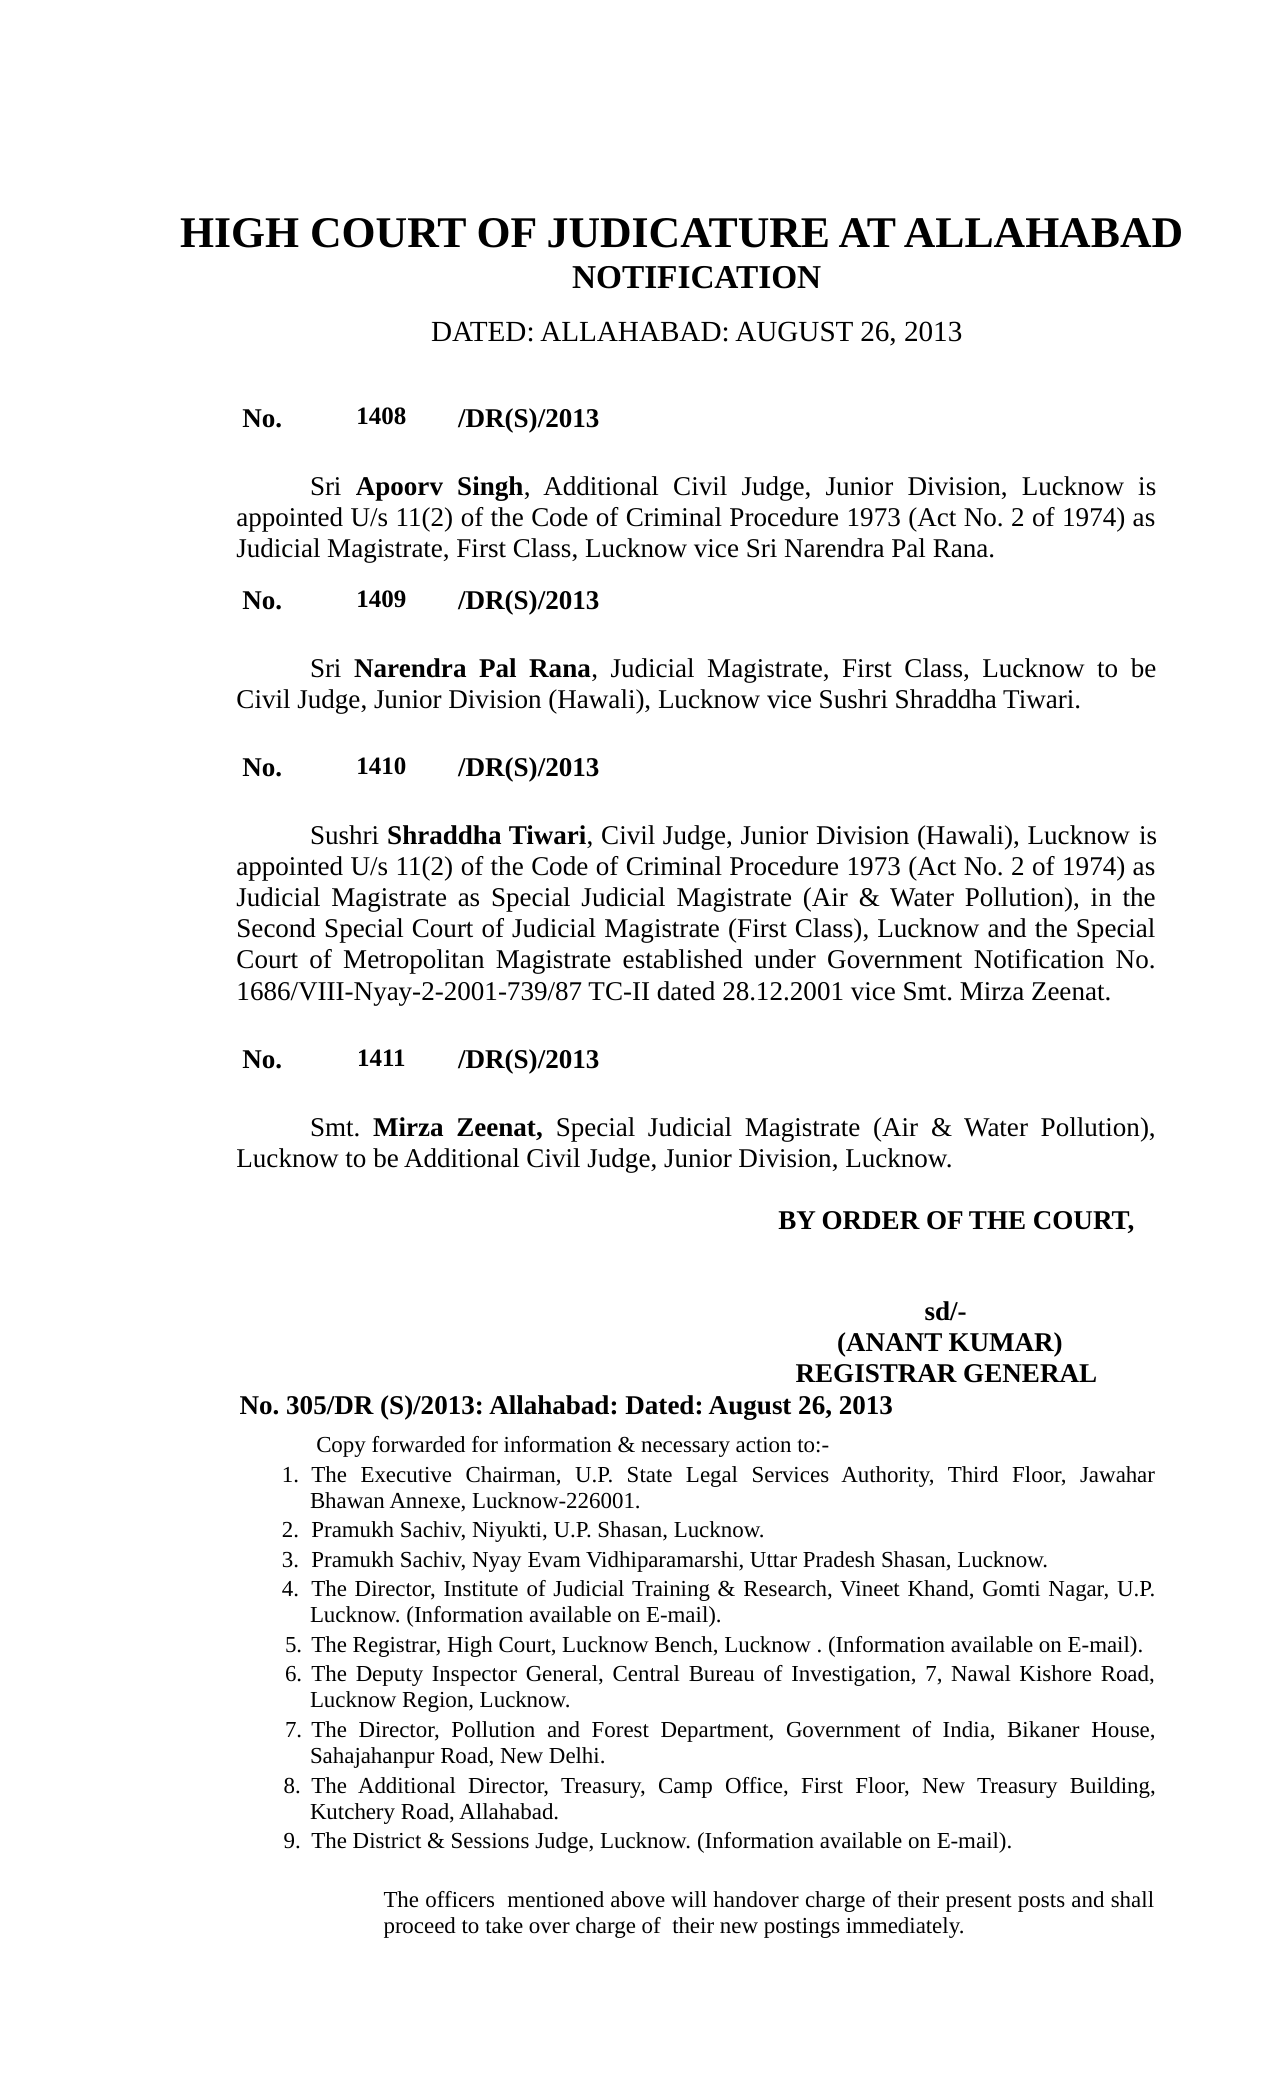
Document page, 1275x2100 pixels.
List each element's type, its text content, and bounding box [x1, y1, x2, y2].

list The Additional Director, Treasury, Camp Office, First Floor, New Treasury Building, Kutchery Road, Allahabad. [283, 1772, 1157, 1824]
table_header 1411 [310, 1037, 452, 1080]
text Sri Narendra Pal Rana, Judicial Magistrate, First Class, Lucknow to be Civil Judge, Junior Division (Hawali), Lucknow vice Sushri Shraddha Tiwari. [236, 652, 1157, 714]
text The officers mentioned above will handover charge of their present posts and shall proceed to take over charge of their new postings immediately. [313, 1886, 1155, 1939]
list The Deputy Inspector General, Central Bureau of Investigation, 7, Nawal Kishore Road, Lucknow Region, Lucknow. [285, 1660, 1157, 1713]
text (ANANT KUMAR) [390, 1326, 1159, 1358]
table_header 1408 [310, 396, 452, 438]
list The District & Sessions Judge, Lucknow. (Information available on E-mail). [283, 1827, 1157, 1854]
text No. 305/DR (S)/2013: Allahabad: Dated: August 26, 2013 [239, 1389, 1157, 1420]
list The Executive Chairman, U.P. State Legal Services Authority, Third Floor, Jawahar Bhawan Annexe, Lucknow-226001. [282, 1461, 1157, 1513]
text Smt. Mirza Zeenat, Special Judicial Magistrate (Air & Water Pollution), Lucknow to be Additional Civil Judge, Junior Division, Lucknow. [236, 1111, 1157, 1173]
table_header /DR(S)/2013 [452, 578, 640, 621]
table_header 1410 [310, 745, 452, 788]
text BY ORDER OF THE COURT, [236, 1204, 1157, 1235]
text REGISTRAR GENERAL [390, 1358, 1159, 1389]
list Pramukh Sachiv, Nyay Evam Vidhiparamarshi, Uttar Pradesh Shasan, Lucknow. [282, 1546, 1157, 1572]
table_header /DR(S)/2013 [452, 1037, 640, 1080]
list The Registrar, High Court, Lucknow Bench, Lucknow . (Information available on E-mail). [285, 1631, 1157, 1657]
text sd/- [761, 1295, 1157, 1326]
text Sushri Shraddha Tiwari, Civil Judge, Junior Division (Hawali), Lucknow is appointed U/s 11(2) of the Code of Criminal Procedure 1973 (Act No. 2 of 1974) as Judicial Magistrate as Special Judicial Magistrate (Air & Water Pollution), in the Second Special Court of Judicial Magistrate (First Class), Lucknow and the Special Court of Metropolitan Magistrate established under Government Notification No. 1686/VIII-Nyay-2-2001-739/87 TC-II dated 28.12.2001 vice Smt. Mirza Zeenat. [236, 819, 1157, 1006]
list The Director, Institute of Judicial Training & Research, Vineet Khand, Gomti Nagar, U.P. Lucknow. (Information available on E-mail). [282, 1575, 1157, 1628]
table_header /DR(S)/2013 [452, 745, 640, 788]
list The Director, Pollution and Forest Department, Government of India, Bikaner House, Sahajahanpur Road, New Delhi. [285, 1716, 1157, 1769]
subtitle DATED: ALLAHABAD: AUGUST 26, 2013 [236, 314, 1157, 348]
table_header 1409 [310, 578, 452, 621]
table_header No. [236, 745, 310, 788]
list Pramukh Sachiv, Niyukti, U.P. Shasan, Lucknow. [282, 1516, 1157, 1543]
table_header No. [236, 396, 310, 438]
text Copy forwarded for information & necessary action to:- [236, 1429, 1157, 1458]
text Sri Apoorv Singh, Additional Civil Judge, Junior Division, Lucknow is appointed U/s 11(2) of the Code of Criminal Procedure 1973 (Act No. 2 of 1974) as Judicial Magistrate, First Class, Lucknow vice Sri Narendra Pal Rana. [236, 470, 1157, 563]
table_header No. [236, 578, 310, 621]
table_header /DR(S)/2013 [452, 396, 640, 438]
subtitle NOTIFICATION [236, 257, 1157, 295]
table_header No. [236, 1037, 310, 1080]
title HIGH COURT OF JUDICATURE AT ALLAHABAD [161, 207, 1202, 257]
